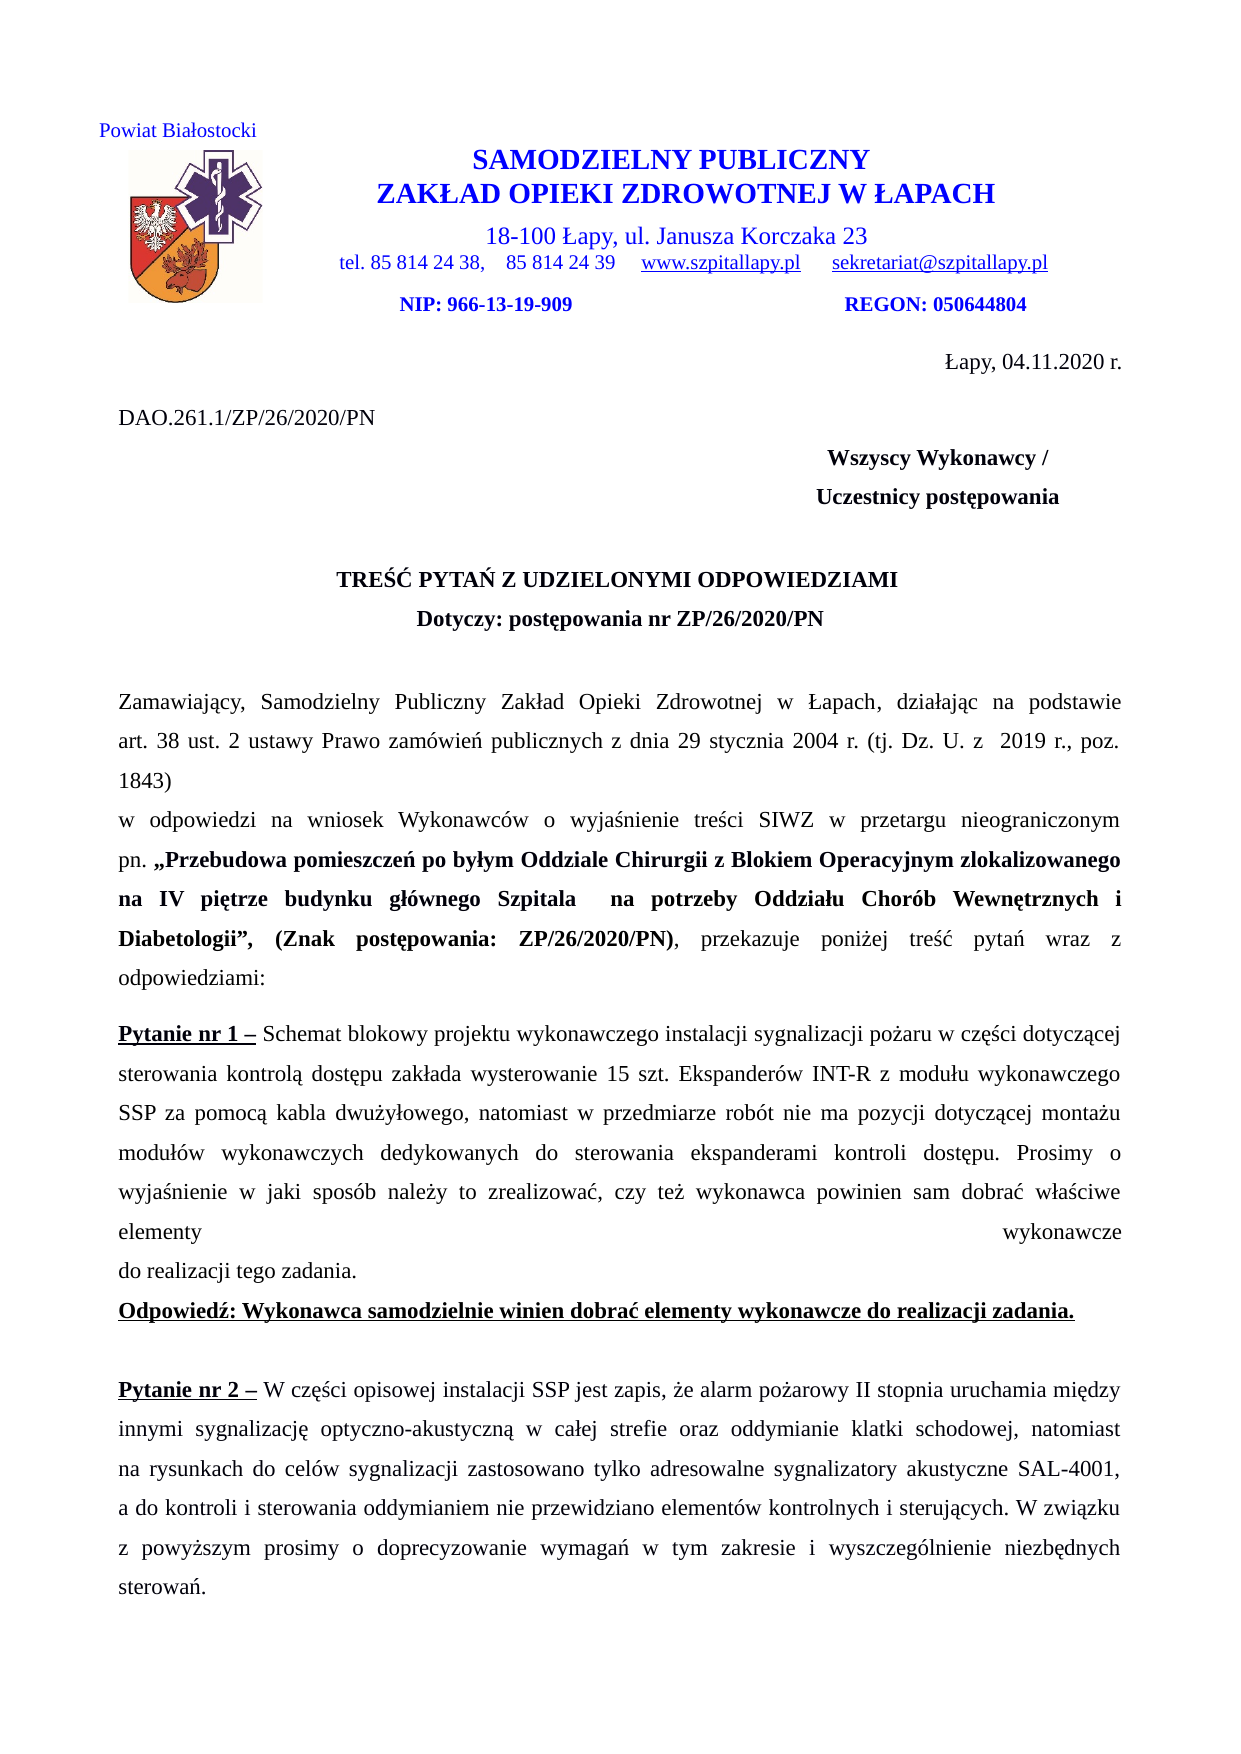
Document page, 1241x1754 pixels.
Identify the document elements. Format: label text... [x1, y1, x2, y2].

text NIP: 966-13-19-909 REGON: 050644804 [118, 288, 1122, 317]
text Powiat Białostocki [88, 118, 517, 142]
text 18-100 Łapy, ul. Janusza Korczaka 23 [263, 221, 1122, 250]
text tel. 85 814 24 38, 85 814 24 39 www.szpitallapy.pl sekretariat@szpitallapy.pl [263, 250, 1122, 274]
text Łapy, 04.11.2020 r. [118, 348, 1122, 374]
text DAO.261.1/ZP/26/2020/PN [118, 404, 1122, 431]
text Odpowiedź: Wykonawca samodzielnie winien dobrać elementy wykonawcze do realizacji zadania. [118, 1297, 1122, 1323]
text Pytanie nr 2 – W części opisowej instalacji SSP jest zapis, że alarm pożarowy II stopnia uruchamia między innymi sygnalizację optyczno-akustyczną w całej strefie oraz oddymianie klatki schodowej, natomiast na rysunkach do celów sygnalizacji zastosowano tylko adresowalne sygnalizatory akustyczne SAL-4001, a do kontroli i sterowania oddymianiem nie przewidziano elementów kontrolnych i sterujących. W związku z powyższym prosimy o doprecyzowanie wymagań w tym zakresie i wyszczególnienie niezbędnych sterowań. [118, 1376, 1122, 1599]
text Wszyscy Wykonawcy / Uczestnicy postępowania [753, 444, 1122, 510]
text ZAKŁAD OPIEKI ZDROWOTNEJ W ŁAPACH [263, 176, 1122, 209]
text SAMODZIELNY PUBLICZNY [118, 142, 1122, 176]
text Zamawiający, Samodzielny Publiczny Zakład Opieki Zdrowotnej w Łapach, działając na podstawie art. 38 ust. 2 ustawy Prawo zamówień publicznych z dnia 29 stycznia 2004 r. (tj. Dz. U. z 2019 r., poz. 1843) w odpowiedzi na wniosek Wykonawców o wyjaśnienie treści SIWZ w przetargu nieograniczonym pn. „Przebudowa pomieszczeń po byłym Oddziale Chirurgii z Blokiem Operacyjnym zlokalizowanego na IV piętrze budynku głównego Szpitala na potrzeby Oddziału Chorób Wewnętrznych i Diabetologii”, (Znak postępowania: ZP/26/2020/PN), przekazuje poniżej treść pytań wraz z odpowiedziami: [118, 688, 1122, 991]
text Pytanie nr 1 – Schemat blokowy projektu wykonawczego instalacji sygnalizacji pożaru w części dotyczącej sterowania kontrolą dostępu zakłada wysterowanie 15 szt. Ekspanderów INT-R z modułu wykonawczego SSP za pomocą kabla dwużyłowego, natomiast w przedmiarze robót nie ma pozycji dotyczącej montażu modułów wykonawczych dedykowanych do sterowania ekspanderami kontroli dostępu. Prosimy o wyjaśnienie w jaki sposób należy to zrealizować, czy też wykonawca powinien sam dobrać właściwe elementy wykonawcze do realizacji tego zadania. [118, 1021, 1122, 1284]
text TREŚĆ PYTAŃ Z UDZIELONYMI ODPOWIEDZIAMI Dotyczy: postępowania nr ZP/26/2020/PN [118, 566, 1122, 632]
